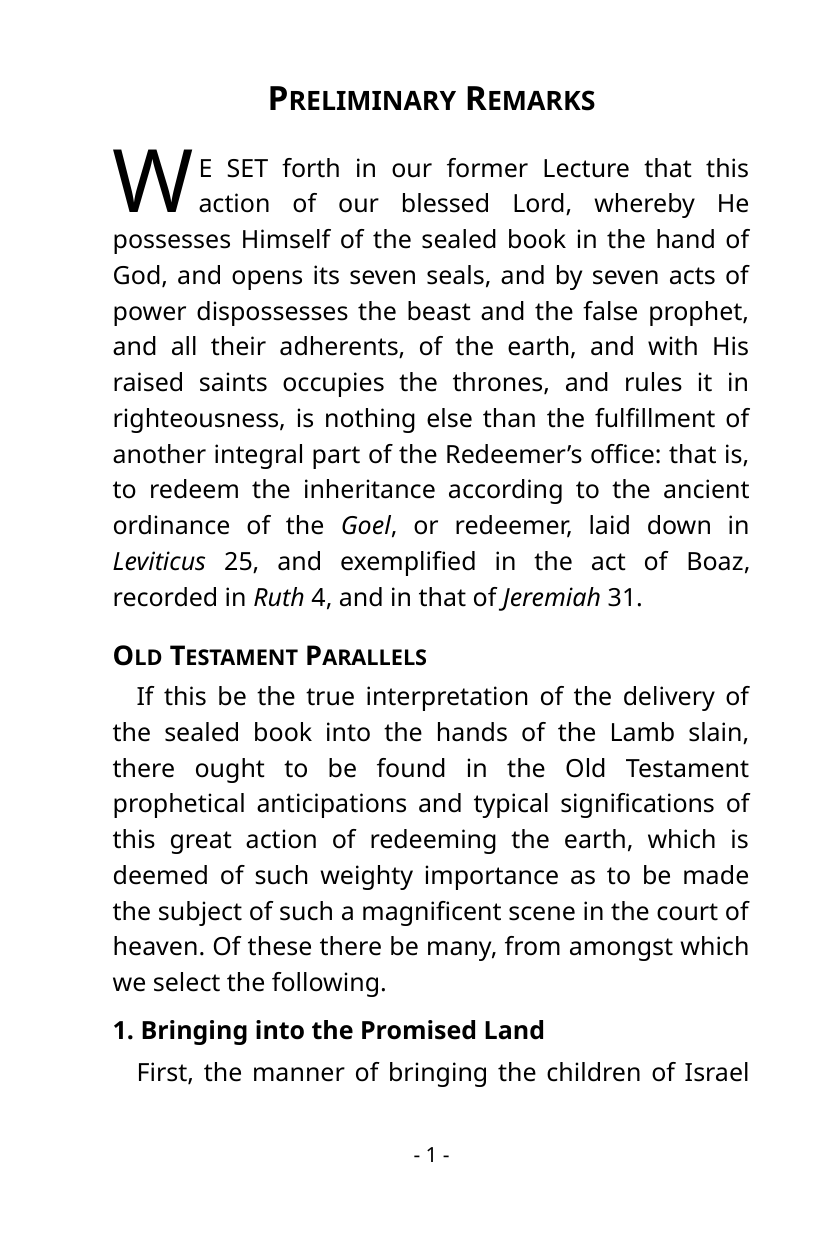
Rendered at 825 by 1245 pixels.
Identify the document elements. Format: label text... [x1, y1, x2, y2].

subtitle Preliminary Remarks [112, 75, 750, 120]
text If this be the true interpretation of the delivery of the sealed book into the hands of the Lamb slain, there ought to be found in the Old Testament prophetical anticipations and typical significations of this great action of redeeming the earth, which is deemed of such weighty importance as to be made the subject of such a magnificent scene in the court of heaven. Of these there be many, from amongst which we select the following. [112, 679, 750, 999]
subtitle 1. Bringing into the Promised Land [112, 1012, 750, 1046]
text WE SET forth in our former Lecture that this action of our blessed Lord, whereby He possesses Himself of the sealed book in the hand of God, and opens its seven seals, and by seven acts of power dispossesses the beast and the false prophet, and all their adherents, of the earth, and with His raised saints occupies the thrones, and rules it in righteousness, is nothing else than the fulfillment of another integral part of the Redeemer’s office: that is, to redeem the inheritance according to the ancient ordinance of the Goel, or redeemer, laid down in Leviticus 25, and exemplified in the act of Boaz, recorded in Ruth 4, and in that of Jeremiah 31. [112, 150, 750, 613]
subtitle Old Testament Parallels [112, 636, 750, 673]
text First, the manner of bringing the children of Israel [112, 1054, 750, 1088]
